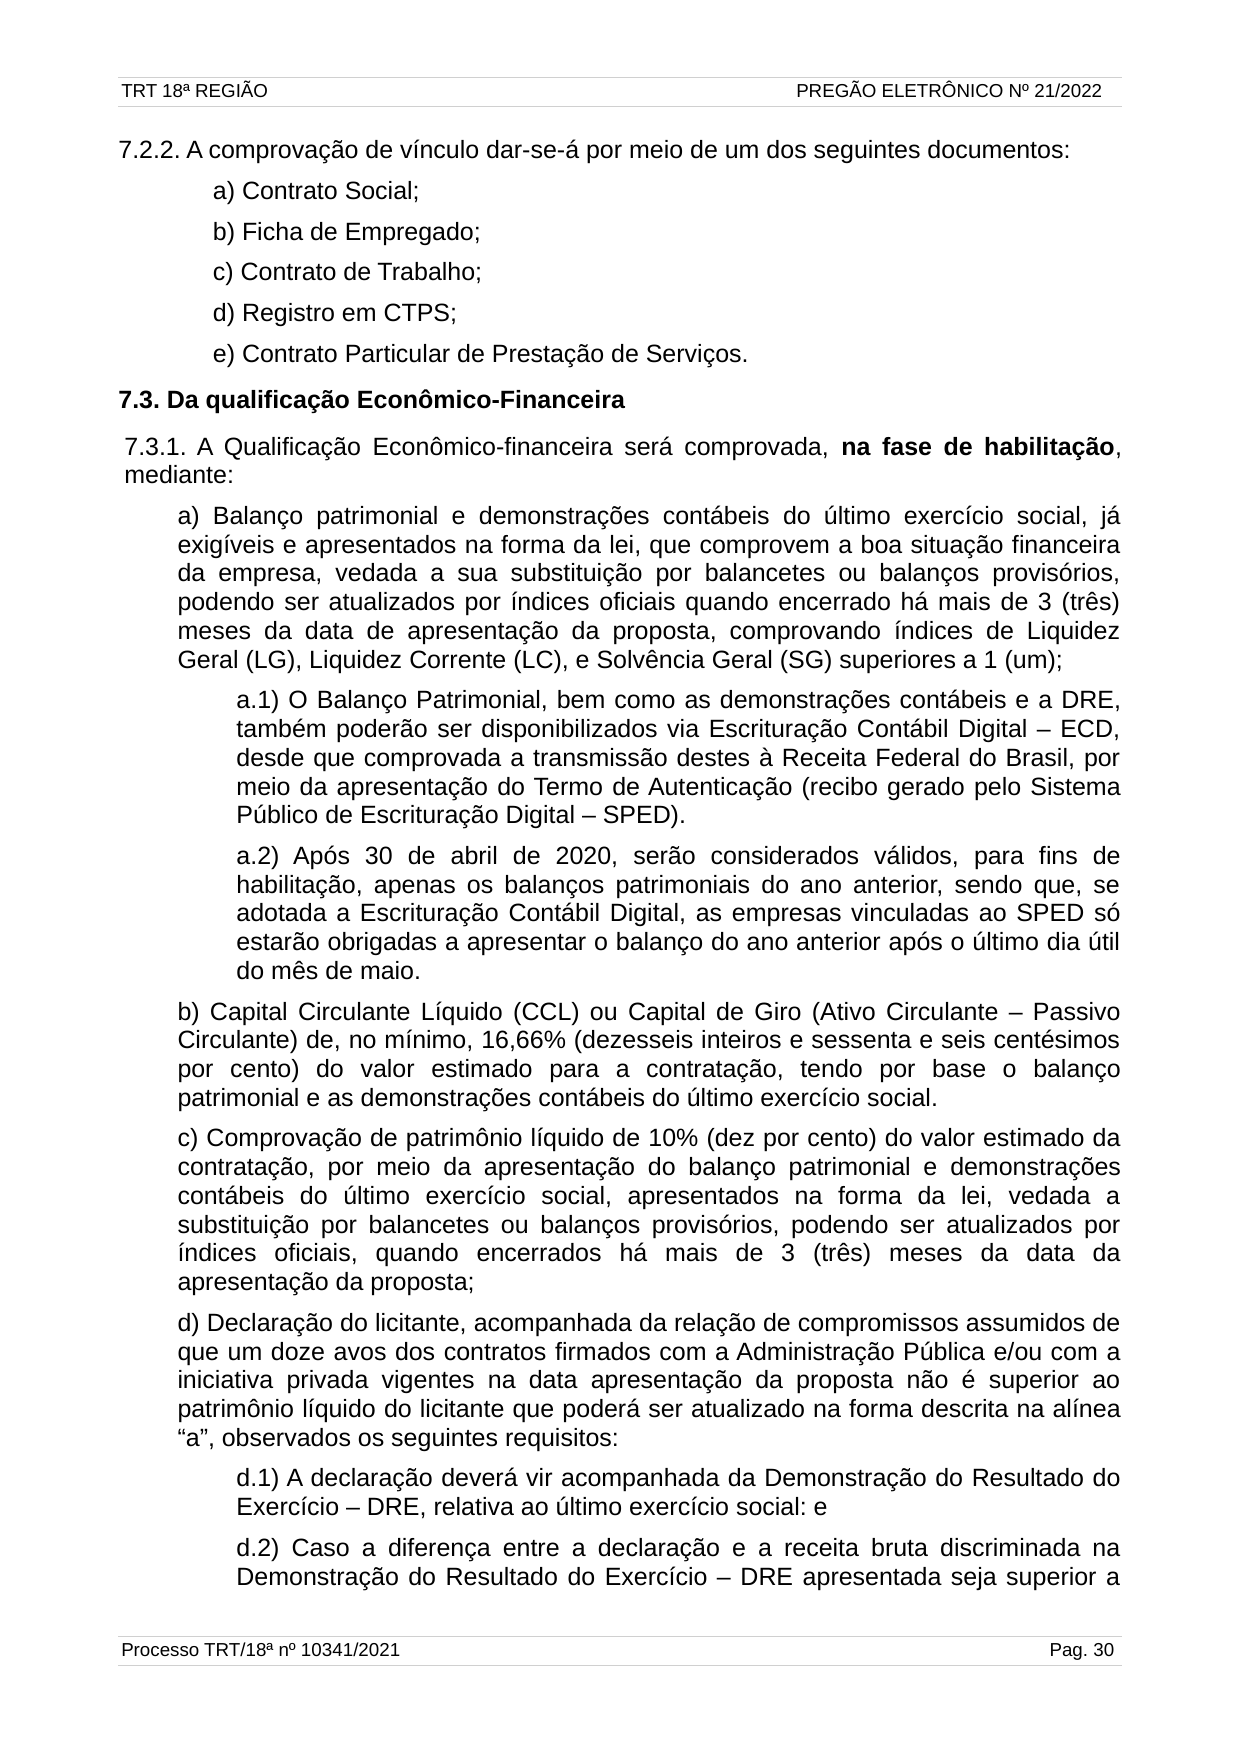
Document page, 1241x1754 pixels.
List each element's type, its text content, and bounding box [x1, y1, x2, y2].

text a) Balanço patrimonial e demonstrações contábeis do último exercício social, já exigíveis e apresentados na forma da lei, que comprovem a boa situação financeira da empresa, vedada a sua substituição por balancetes ou balanços provisórios, podendo ser atualizados por índices oficiais quando encerrado há mais de 3 (três) meses da data de apresentação da proposta, comprovando índices de Liquidez Geral (LG), Liquidez Corrente (LC), e Solvência Geral (SG) superiores a 1 (um); [177, 501, 1122, 673]
text d.1) A declaração deverá vir acompanhada da Demonstração do Resultado do Exercício – DRE, relativa ao último exercício social: e [236, 1463, 1122, 1521]
list e) Contrato Particular de Prestação de Serviços. [213, 339, 1122, 367]
text 7.2.2. A comprovação de vínculo dar-se-á por meio de um dos seguintes documentos: [118, 136, 1122, 164]
text d.2) Caso a diferença entre a declaração e a receita bruta discriminada na Demonstração do Resultado do Exercício – DRE apresentada seja superior a [236, 1533, 1122, 1590]
text d) Declaração do licitante, acompanhada da relação de compromissos assumidos de que um doze avos dos contratos firmados com a Administração Pública e/ou com a iniciativa privada vigentes na data apresentação da proposta não é superior ao patrimônio líquido do licitante que poderá ser atualizado na forma descrita na alínea “a”, observados os seguintes requisitos: [177, 1308, 1122, 1452]
list a) Contrato Social; [213, 176, 1122, 205]
list b) Ficha de Empregado; [213, 217, 1122, 246]
text b) Capital Circulante Líquido (CCL) ou Capital de Giro (Ativo Circulante – Passivo Circulante) de, no mínimo, 16,66% (dezesseis inteiros e sessenta e seis centésimos por cento) do valor estimado para a contratação, tendo por base o balanço patrimonial e as demonstrações contábeis do último exercício social. [177, 997, 1122, 1112]
text c) Comprovação de patrimônio líquido de 10% (dez por cento) do valor estimado da contratação, por meio da apresentação do balanço patrimonial e demonstrações contábeis do último exercício social, apresentados na forma da lei, vedada a substituição por balancetes ou balanços provisórios, podendo ser atualizados por índices oficiais, quando encerrados há mais de 3 (três) meses da data da apresentação da proposta; [177, 1123, 1122, 1296]
text 7.3. Da qualificação Econômico-Financeira [118, 385, 1122, 414]
text a.2) Após 30 de abril de 2020, serão considerados válidos, para fins de habilitação, apenas os balanços patrimoniais do ano anterior, sendo que, se adotada a Escrituração Contábil Digital, as empresas vinculadas ao SPED só estarão obrigadas a apresentar o balanço do ano anterior após o último dia útil do mês de maio. [236, 841, 1122, 985]
list d) Registro em CTPS; [213, 298, 1122, 327]
list c) Contrato de Trabalho; [213, 257, 1122, 286]
text 7.3.1. A Qualificação Econômico-financeira será comprovada, na fase de habilitação, mediante: [124, 432, 1122, 489]
text a.1) O Balanço Patrimonial, bem como as demonstrações contábeis e a DRE, também poderão ser disponibilizados via Escrituração Contábil Digital – ECD, desde que comprovada a transmissão destes à Receita Federal do Brasil, por meio da apresentação do Termo de Autenticação (recibo gerado pelo Sistema Público de Escrituração Digital – SPED). [236, 685, 1122, 829]
